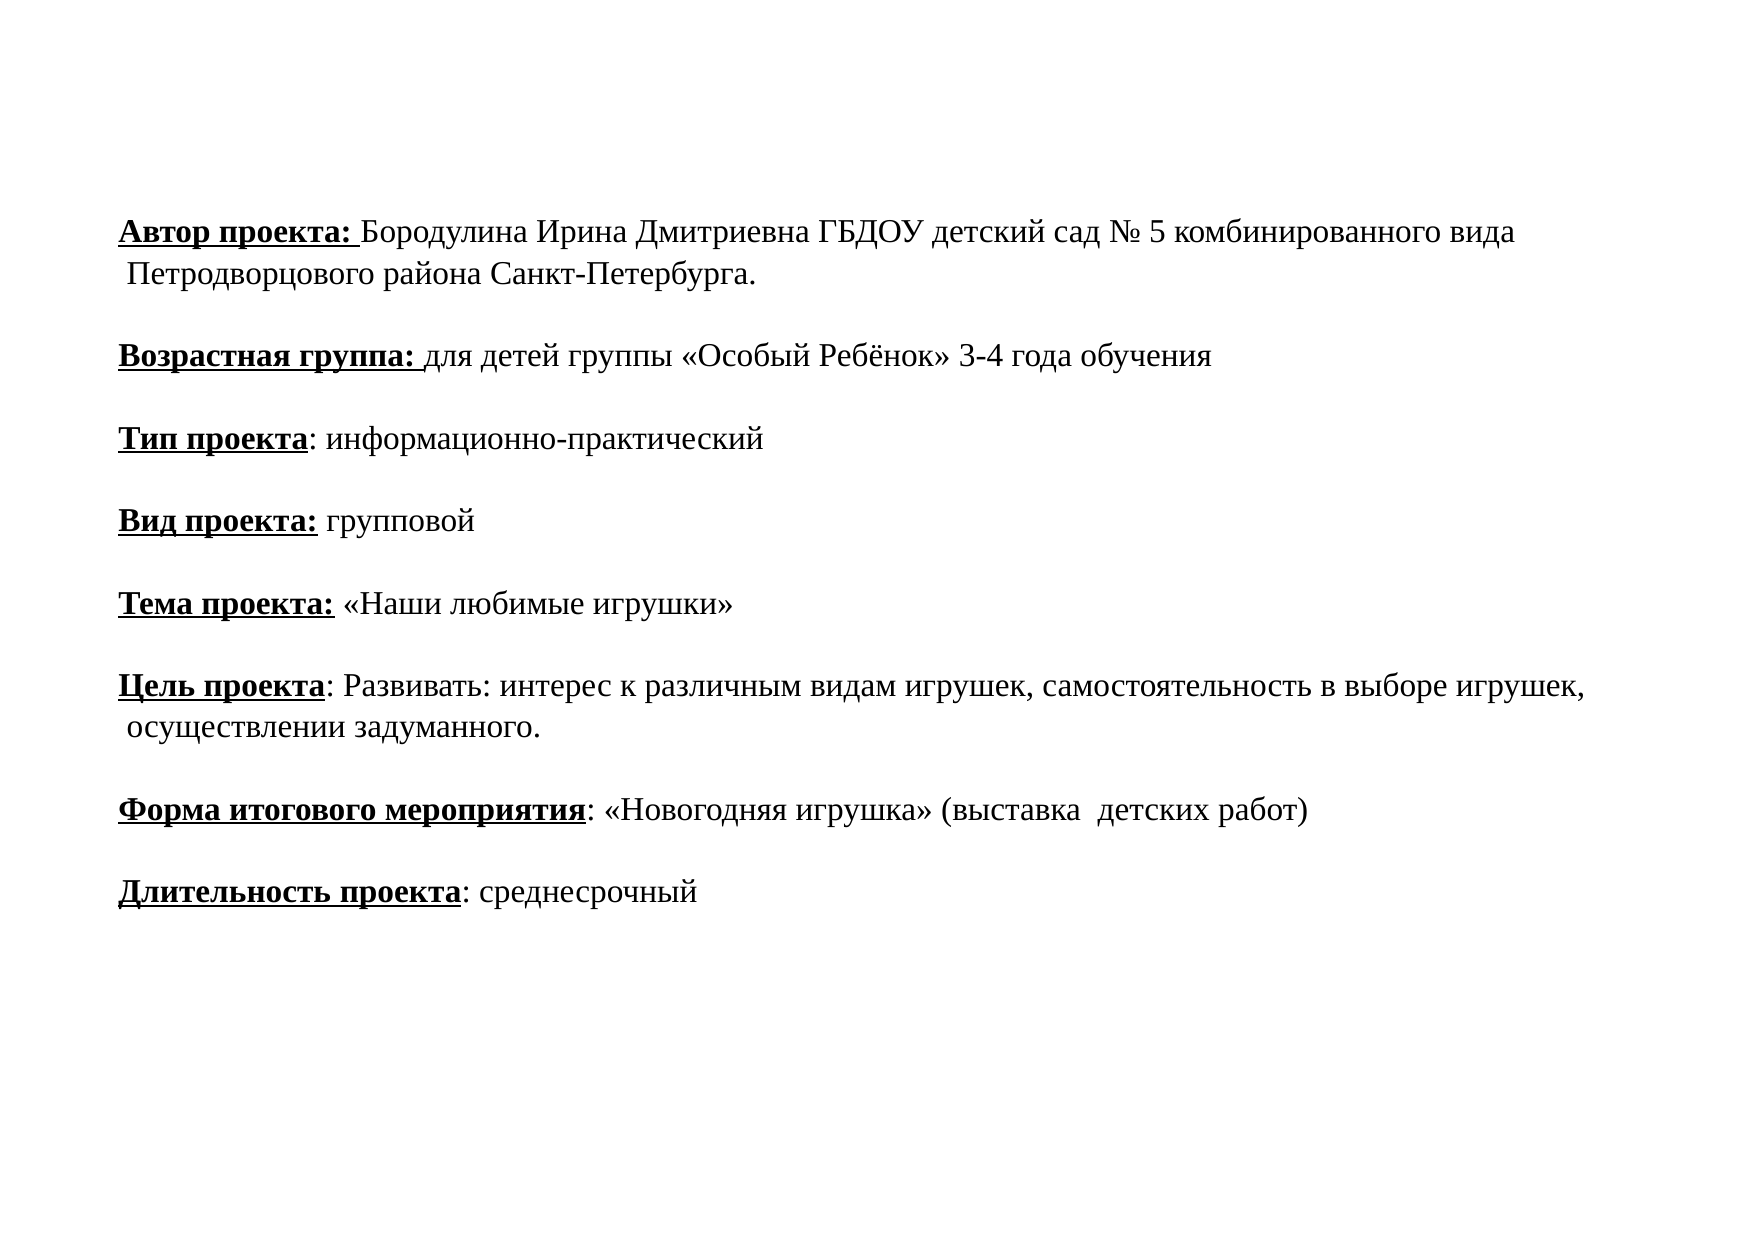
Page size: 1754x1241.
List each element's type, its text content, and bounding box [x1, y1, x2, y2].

text Петродворцового района Санкт-Петербурга. [118, 253, 1636, 291]
text осуществлении задуманного. [118, 707, 1636, 745]
text Тема проекта: «Наши любимые игрушки» [118, 583, 1636, 621]
text Длительность проекта: среднесрочный [118, 872, 1636, 910]
text Форма итогового мероприятия: «Новогодняя игрушка» (выставка детских работ) [118, 789, 1636, 828]
text Автор проекта: Бородулина Ирина Дмитриевна ГБДОУ детский сад № 5 комбинированного вида [118, 212, 1636, 250]
text Цель проекта: Развивать: интерес к различным видам игрушек, самостоятельность в выборе игрушек, [118, 666, 1636, 704]
text Возрастная группа: для детей группы «Особый Ребёнок» 3-4 года обучения [118, 336, 1636, 374]
text Тип проекта: информационно-практический [118, 418, 1636, 456]
text Вид проекта: групповой [118, 501, 1636, 539]
